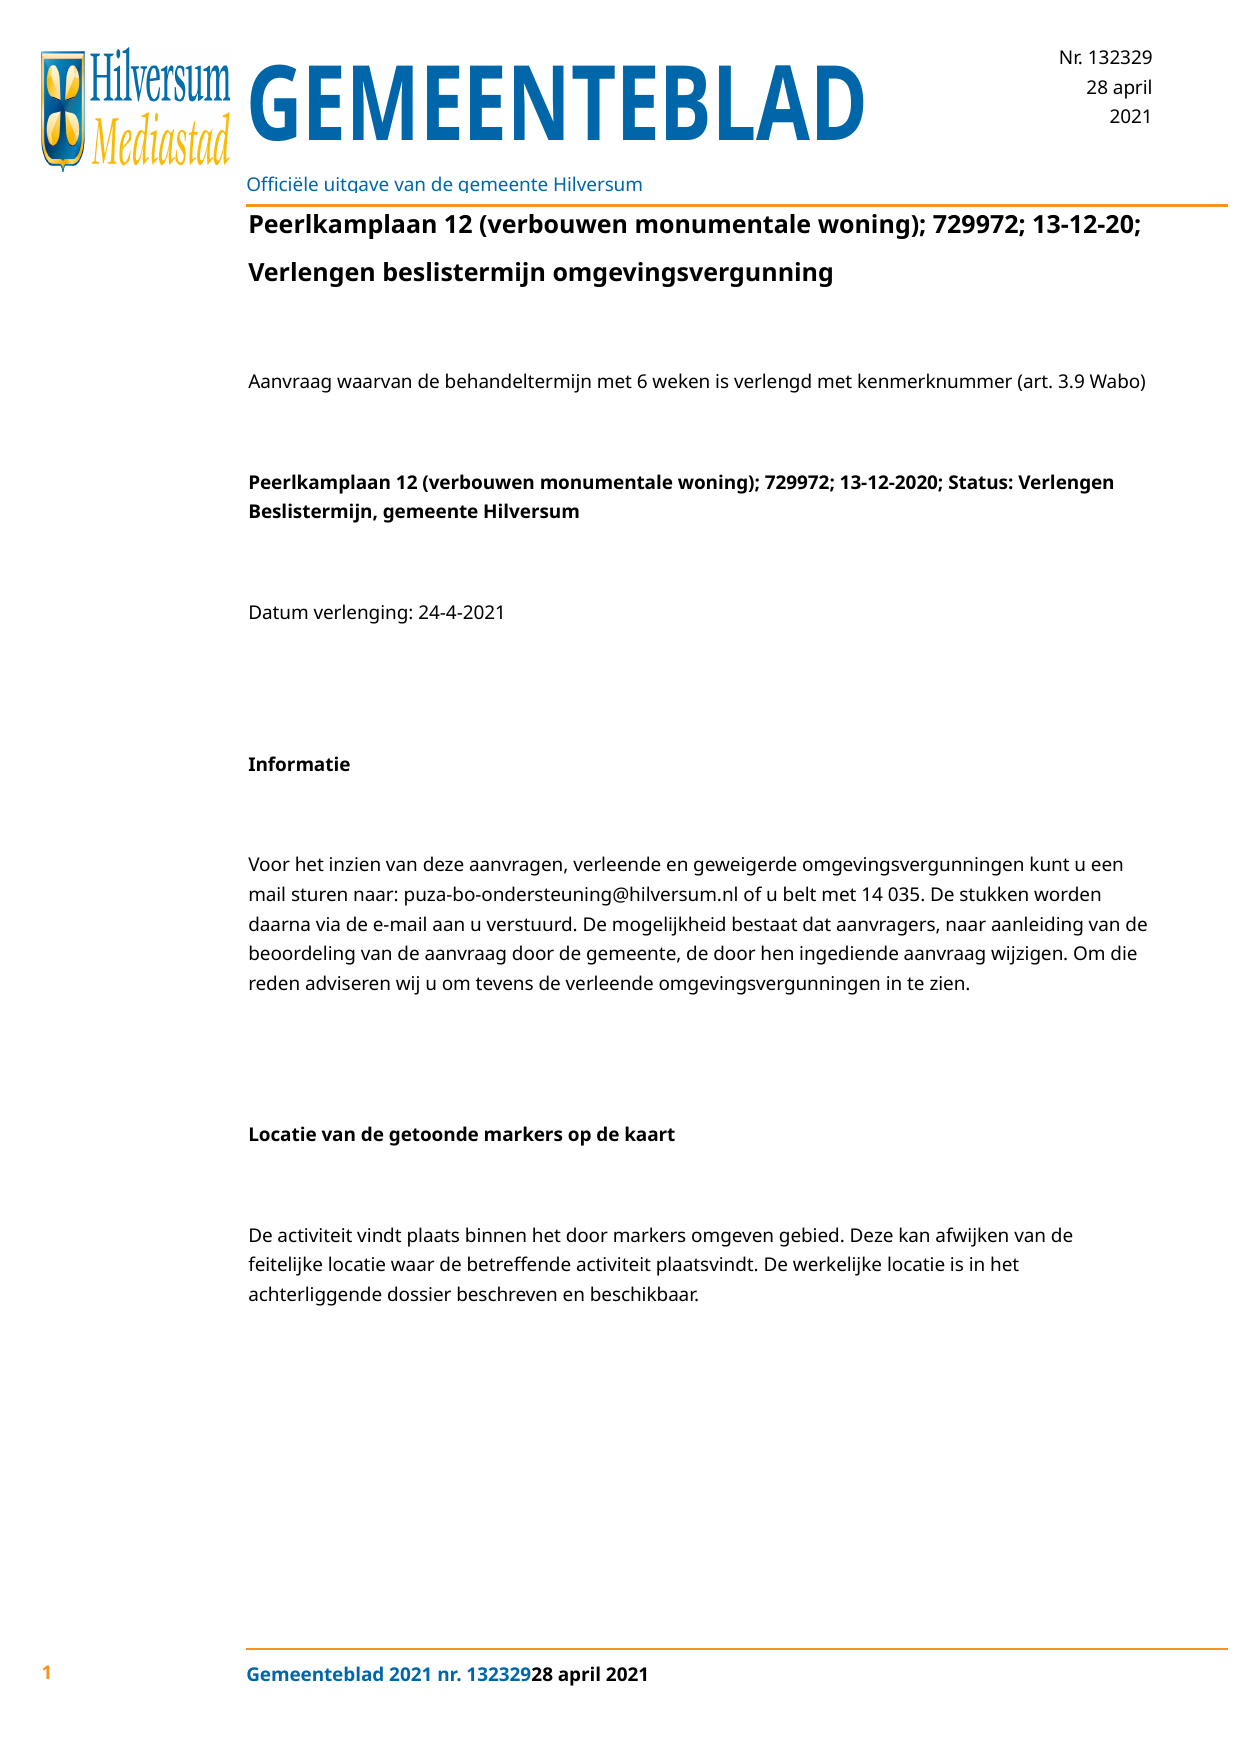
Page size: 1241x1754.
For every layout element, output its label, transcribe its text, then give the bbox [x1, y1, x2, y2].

text Peerlkamplaan 12 (verbouwen monumentale woning); 729972; 13-12-2020; Status: Verlengen Beslistermijn, gemeente Hilversum [248, 469, 1152, 524]
text Peerlkamplaan 12 (verbouwen monumentale woning); 729972; 13-12-20; Verlengen beslistermijn omgevingsvergunning [248, 207, 1152, 288]
text De activiteit vindt plaats binnen het door markers omgeven gebied. Deze kan afwijken van de feitelijke locatie waar de betreffende activiteit plaatsvindt. De werkelijke locatie is in het achterliggende dossier beschreven en beschikbaar. [248, 1222, 1152, 1307]
text Locatie van de getoonde markers op de kaart [248, 1121, 1152, 1147]
text Voor het inzien van deze aanvragen, verleende en geweigerde omgevingsvergunningen kunt u een mail sturen naar: puza-bo-ondersteuning@hilversum.nl of u belt met 14 035. De stukken worden daarna via de e-mail aan u verstuurd. De mogelijkheid bestaat dat aanvragers, naar aanleiding van de beoordeling van de aanvraag door de gemeente, de door hen ingediende aanvraag wijzigen. Om die reden adviseren wij u om tevens de verleende omgevingsvergunningen in te zien. [248, 852, 1152, 996]
picture [41, 47, 231, 172]
text Datum verlenging: 24-4-2021 [248, 599, 1152, 625]
text Informatie [248, 751, 1152, 777]
text Aanvraag waarvan de behandeltermijn met 6 weken is verlengd met kenmerknummer (art. 3.9 Wabo) [248, 368, 1152, 394]
